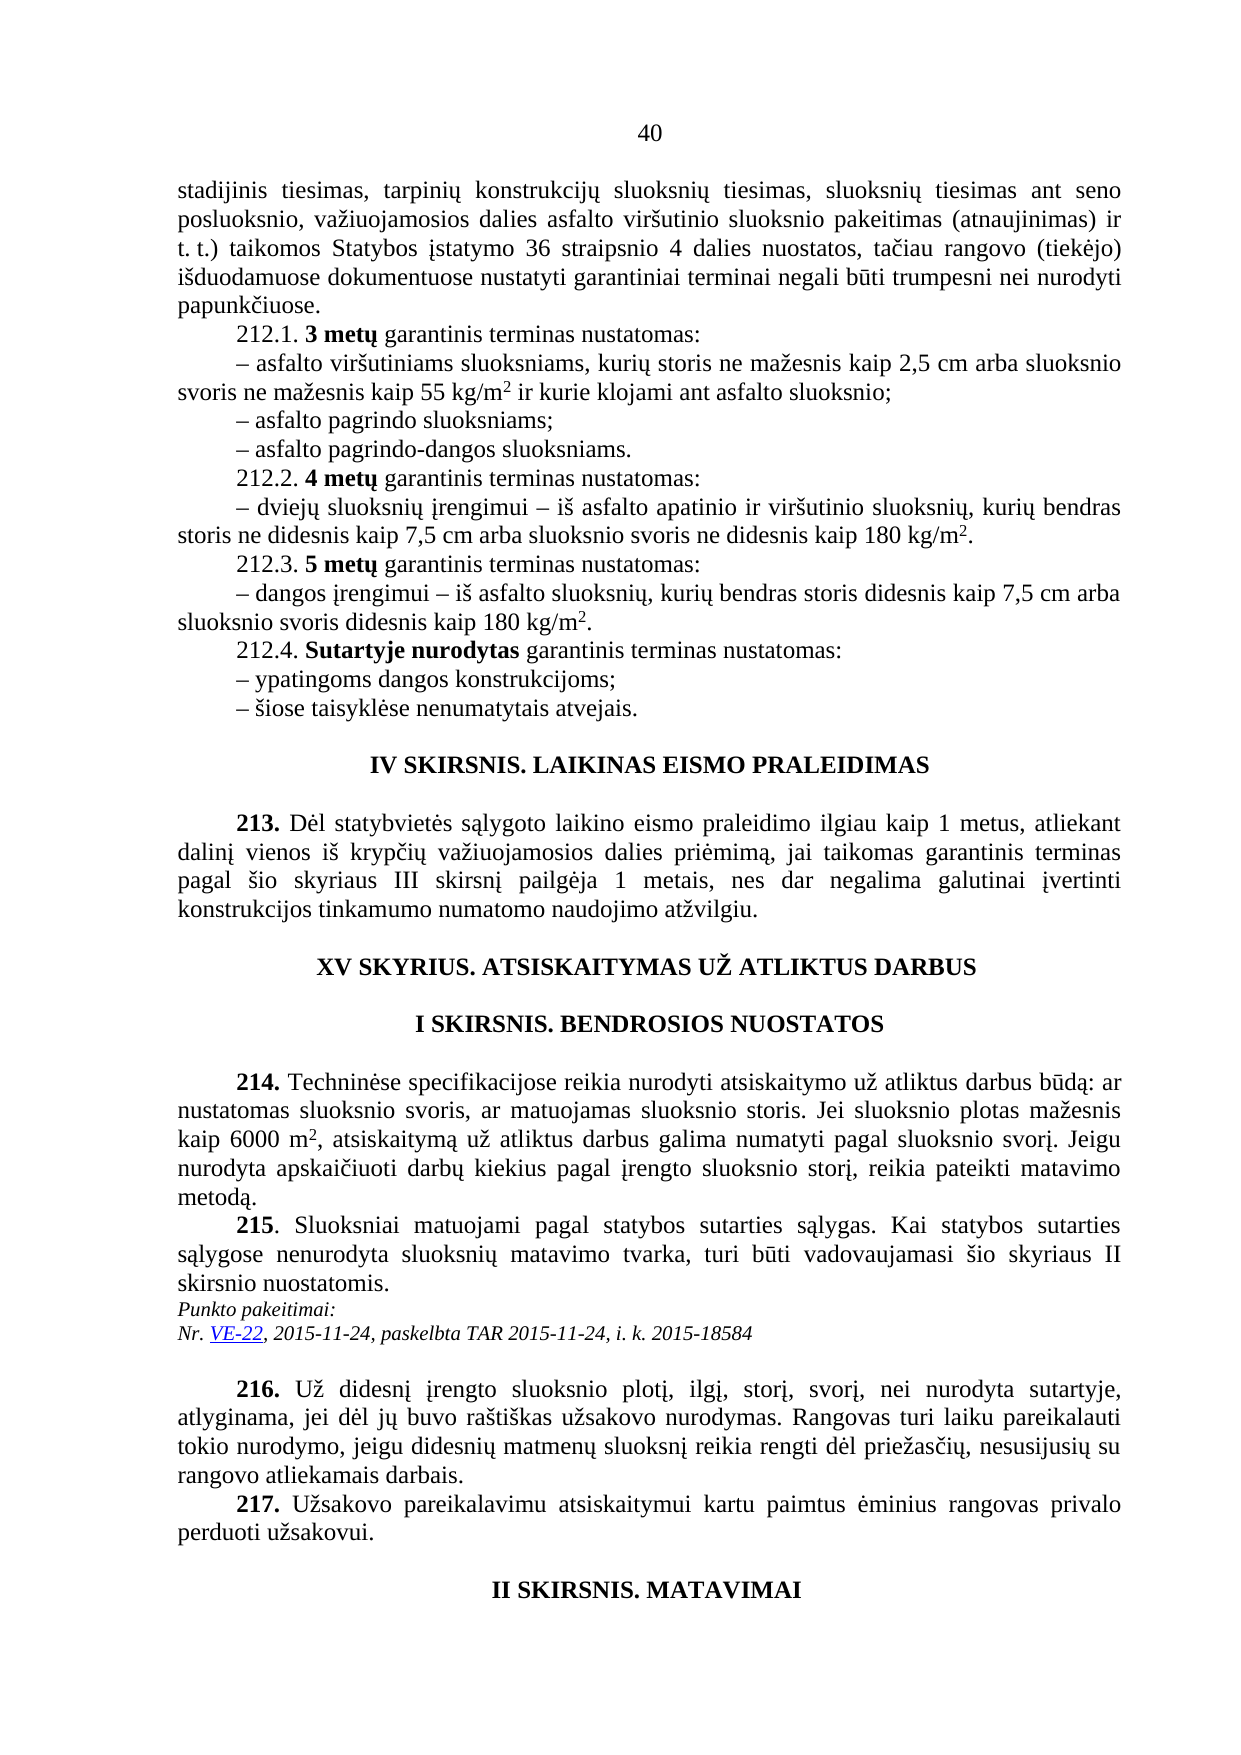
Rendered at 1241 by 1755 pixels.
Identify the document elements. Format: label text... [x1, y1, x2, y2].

text 215. Sluoksniai matuojami pagal statybos sutarties sąlygas. Kai statybos sutarties sąlygose nenurodyta sluoksnių matavimo tvarka, turi būti vadovaujamasi šio skyriaus II skirsnio nuostatomis. [177, 1211, 1122, 1297]
text IV SKIRSNIS. LAIKINAS EISMO PRALEIDIMAS [177, 751, 1122, 779]
text Nr. VE-22, 2015-11-24, paskelbta TAR 2015-11-24, i. k. 2015-18584 [177, 1321, 1122, 1345]
text Punkto pakeitimai: [177, 1297, 1122, 1321]
text 212.1. 3 metų garantinis terminas nustatomas: [177, 319, 1122, 348]
text stadijinis tiesimas, tarpinių konstrukcijų sluoksnių tiesimas, sluoksnių tiesimas ant seno posluoksnio, važiuojamosios dalies asfalto viršutinio sluoksnio pakeitimas (atnaujinimas) ir t. t.) taikomos Statybos įstatymo 36 straipsnio 4 dalies nuostatos, tačiau rangovo (tiekėjo) išduodamuose dokumentuose nustatyti garantiniai terminai negali būti trumpesni nei nurodyti papunkčiuose. [177, 176, 1122, 319]
text – dangos įrengimui – iš asfalto sluoksnių, kurių bendras storis didesnis kaip 7,5 cm arba sluoksnio svoris didesnis kaip 180 kg/m2. [177, 578, 1122, 636]
text – šiose taisyklėse nenumatytais atvejais. [177, 693, 1122, 722]
text – asfalto viršutiniams sluoksniams, kurių storis ne mažesnis kaip 2,5 cm arba sluoksnio svoris ne mažesnis kaip 55 kg/m2 ir kurie klojami ant asfalto sluoksnio; [177, 348, 1122, 406]
text XV SKYRIUS. ATSISKAITYMAS UŽ ATLIKTUS DARBUS [177, 952, 1122, 981]
text 212.3. 5 metų garantinis terminas nustatomas: [177, 549, 1122, 578]
text 212.4. Sutartyje nurodytas garantinis terminas nustatomas: [177, 636, 1122, 664]
text – asfalto pagrindo-dangos sluoksniams. [177, 434, 1122, 463]
text I SKIRSNIS. BENDROSIOS NUOSTATOS [177, 1009, 1122, 1038]
text 213. Dėl statybvietės sąlygoto laikino eismo praleidimo ilgiau kaip 1 metus, atliekant dalinį vienos iš krypčių važiuojamosios dalies priėmimą, jai taikomas garantinis terminas pagal šio skyriaus III skirsnį pailgėja 1 metais, nes dar negalima galutinai įvertinti konstrukcijos tinkamumo numatomo naudojimo atžvilgiu. [177, 808, 1122, 923]
text – dviejų sluoksnių įrengimui – iš asfalto apatinio ir viršutinio sluoksnių, kurių bendras storis ne didesnis kaip 7,5 cm arba sluoksnio svoris ne didesnis kaip 180 kg/m2. [177, 492, 1122, 549]
text – asfalto pagrindo sluoksniams; [177, 406, 1122, 434]
text – ypatingoms dangos konstrukcijoms; [177, 664, 1122, 693]
text 217. Užsakovo pareikalavimu atsiskaitymui kartu paimtus ėminius rangovas privalo perduoti užsakovui. [177, 1489, 1122, 1546]
text II SKIRSNIS. MATAVIMAI [177, 1575, 1122, 1604]
text 212.2. 4 metų garantinis terminas nustatomas: [177, 463, 1122, 492]
text 214. Techninėse specifikacijose reikia nurodyti atsiskaitymo už atliktus darbus būdą: ar nustatomas sluoksnio svoris, ar matuojamas sluoksnio storis. Jei sluoksnio plotas mažesnis kaip 6000 m2, atsiskaitymą už atliktus darbus galima numatyti pagal sluoksnio svorį. Jeigu nurodyta apskaičiuoti darbų kiekius pagal įrengto sluoksnio storį, reikia pateikti matavimo metodą. [177, 1067, 1122, 1211]
text 216. Už didesnį įrengto sluoksnio plotį, ilgį, storį, svorį, nei nurodyta sutartyje, atlyginama, jei dėl jų buvo raštiškas užsakovo nurodymas. Rangovas turi laiku pareikalauti tokio nurodymo, jeigu didesnių matmenų sluoksnį reikia rengti dėl priežasčių, nesusijusių su rangovo atliekamais darbais. [177, 1374, 1122, 1489]
